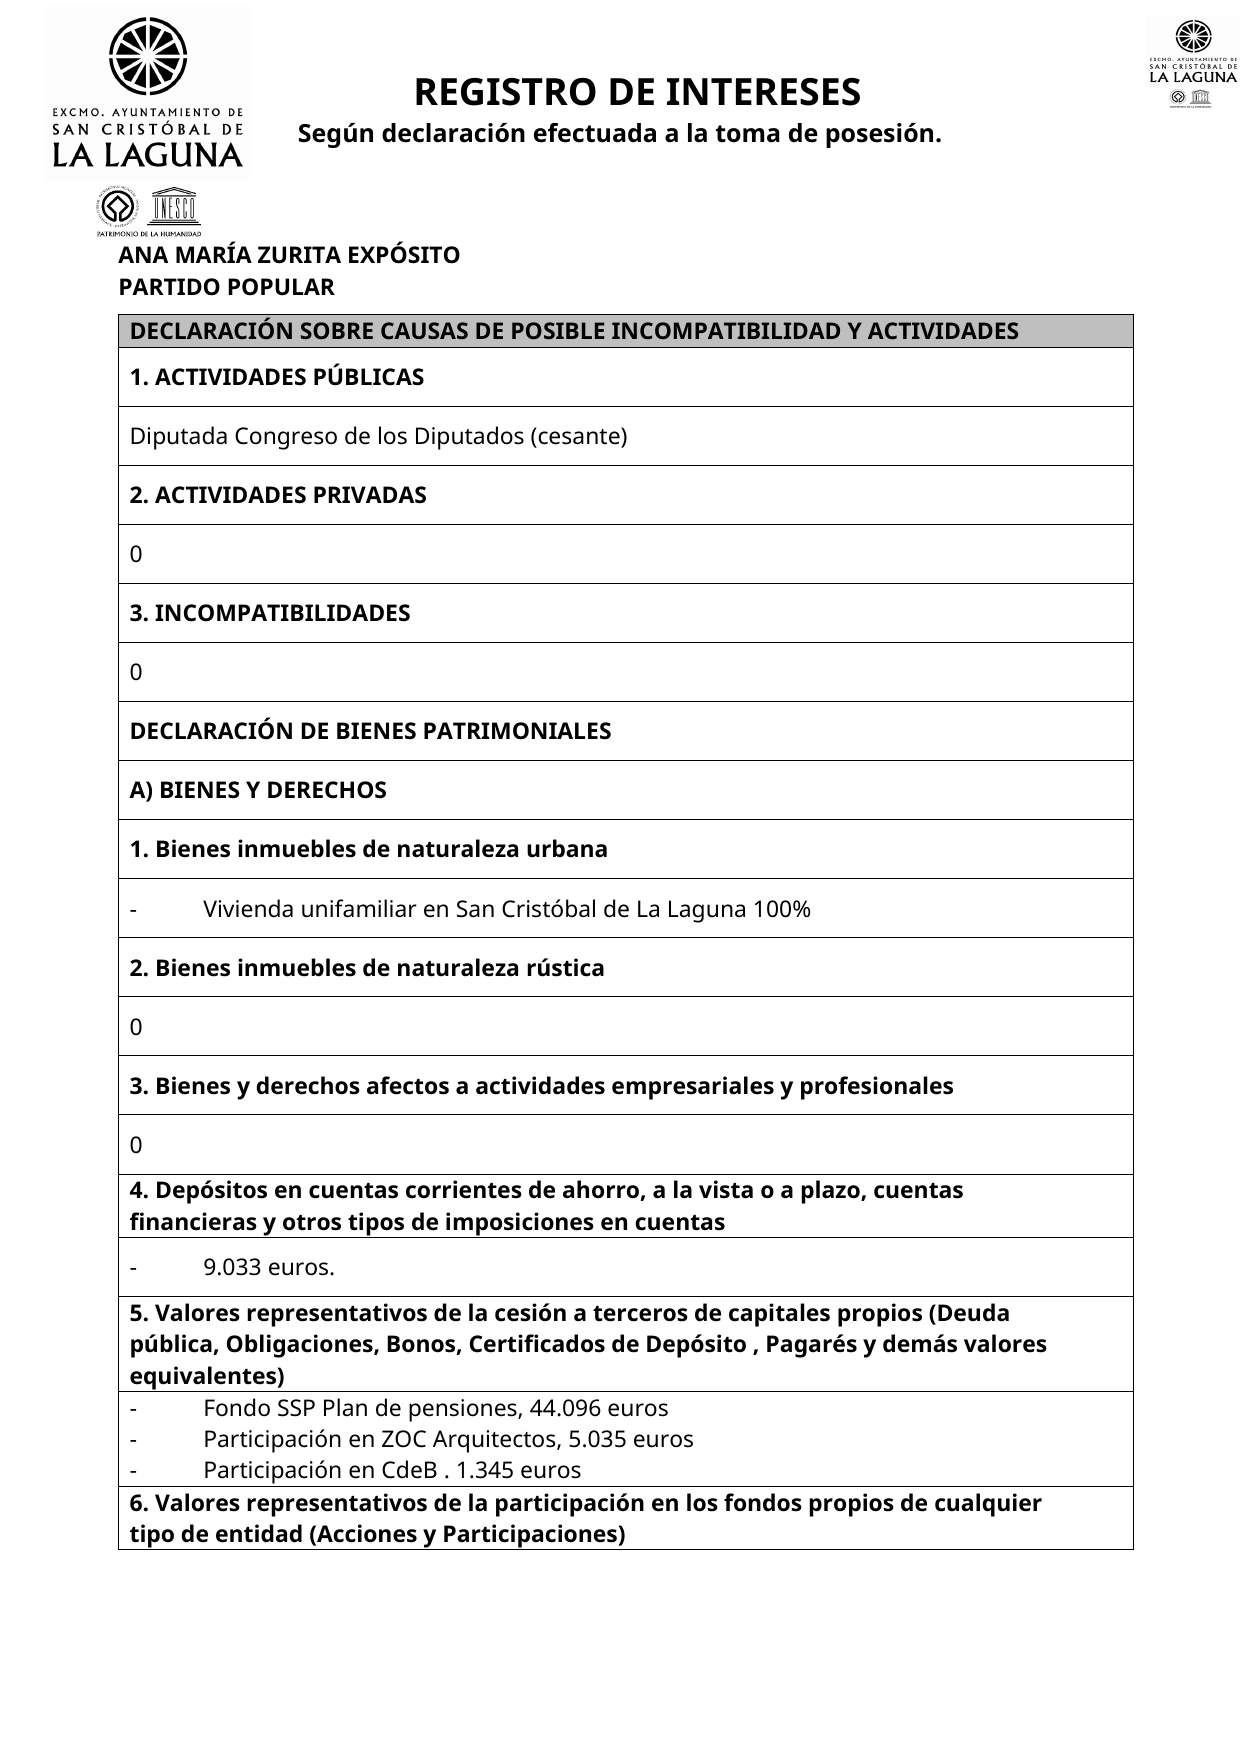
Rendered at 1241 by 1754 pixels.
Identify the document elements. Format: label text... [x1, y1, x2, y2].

table_cell 0 [119, 525, 1133, 583]
table_cell 0 [119, 997, 1133, 1055]
table_cell 1. ACTIVIDADES PÚBLICAS [119, 348, 1133, 406]
table_cell 0 [119, 1115, 1133, 1173]
table_header DECLARACIÓN SOBRE CAUSAS DE POSIBLE INCOMPATIBILIDAD Y ACTIVIDADES [119, 315, 1133, 347]
table_cell 4. Depósitos en cuentas corrientes de ahorro, a la vista o a plazo, cuentas financieras y otros tipos de imposiciones en cuentas [119, 1175, 1133, 1237]
table_cell Diputada Congreso de los Diputados (cesante) [119, 407, 1133, 465]
table_cell 6. Valores representativos de la participación en los fondos propios de cualquier tipo de entidad (Acciones y Participaciones) [119, 1487, 1133, 1549]
table_cell 0 [119, 643, 1133, 701]
table_cell 1. Bienes inmuebles de naturaleza urbana [119, 820, 1133, 878]
table_cell Fondo SSP Plan de pensiones, 44.096 euros Participación en ZOC Arquitectos, 5.035 euros Participación en CdeB . 1.345 euros [119, 1392, 1133, 1486]
text PARTIDO POPULAR [118, 271, 1126, 302]
table_cell 2. ACTIVIDADES PRIVADAS [119, 466, 1133, 524]
table_cell 5. Valores representativos de la cesión a terceros de capitales propios (Deuda pública, Obligaciones, Bonos, Certificados de Depósito , Pagarés y demás valores equivalentes) [119, 1297, 1133, 1391]
table_cell A) BIENES Y DERECHOS [119, 761, 1133, 819]
table_cell 3. INCOMPATIBILIDADES [119, 584, 1133, 642]
text ANA MARÍA ZURITA EXPÓSITO [118, 215, 1126, 271]
table_cell DECLARACIÓN DE BIENES PATRIMONIALES [119, 702, 1133, 760]
table_cell 3. Bienes y derechos afectos a actividades empresariales y profesionales [119, 1056, 1133, 1114]
table_cell Vivienda unifamiliar en San Cristóbal de La Laguna 100% [119, 879, 1133, 937]
table_cell 2. Bienes inmuebles de naturaleza rústica [119, 938, 1133, 996]
table_cell 9.033 euros. [119, 1238, 1133, 1296]
